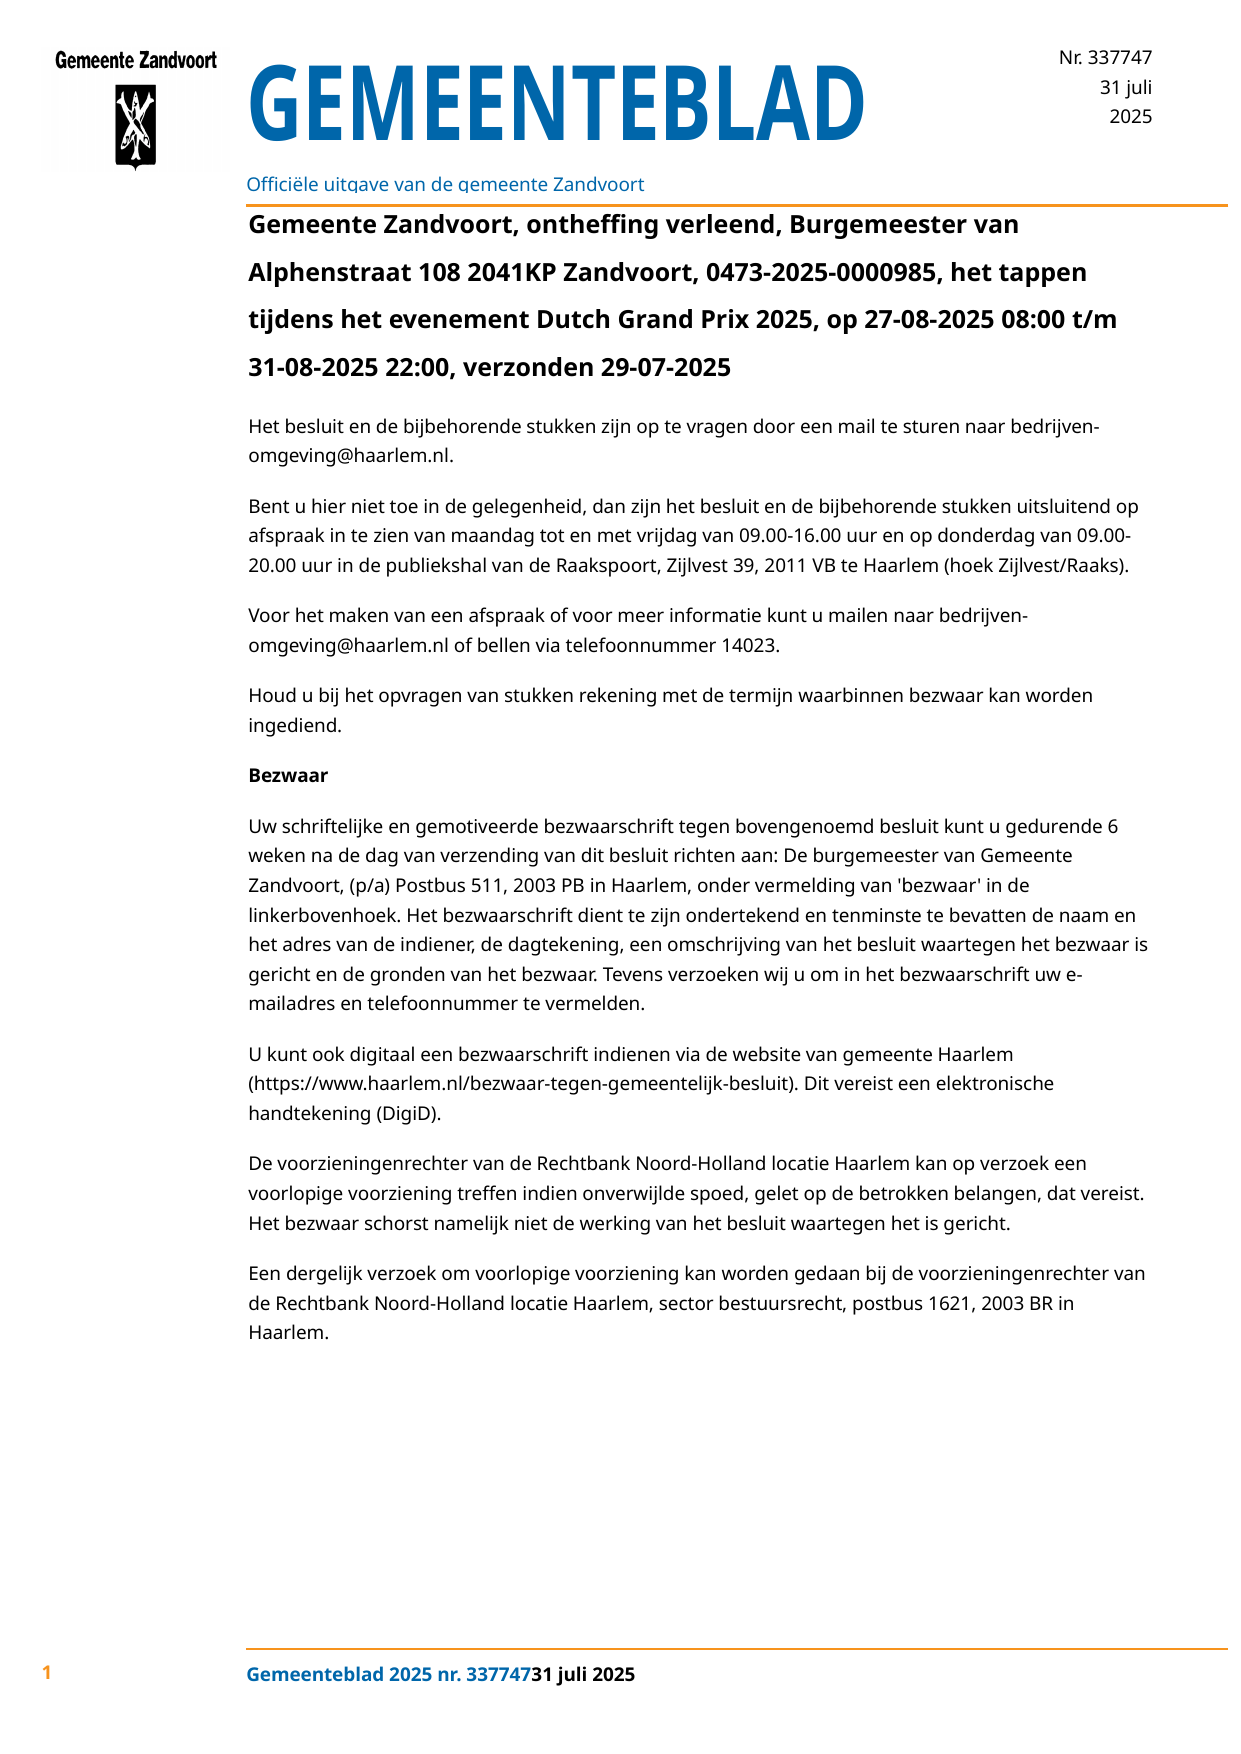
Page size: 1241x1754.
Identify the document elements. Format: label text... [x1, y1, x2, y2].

text De voorzieningenrechter van de Rechtbank Noord-Holland locatie Haarlem kan op verzoek een voorlopige voorziening treffen indien onverwijlde spoed, gelet op de betrokken belangen, dat vereist. Het bezwaar schorst namelijk niet de werking van het besluit waartegen het is gericht. [248, 1151, 1152, 1236]
text Bent u hier niet toe in de gelegenheid, dan zijn het besluit en de bijbehorende stukken uitsluitend op afspraak in te zien van maandag tot en met vrijdag van 09.00-16.00 uur en op donderdag van 09.00-20.00 uur in de publiekshal van de Raakspoort, Zijlvest 39, 2011 VB te Haarlem (hoek Zijlvest/Raaks). [248, 493, 1152, 578]
text Houd u bij het opvragen van stukken rekening met de termijn waarbinnen bezwaar kan worden ingediend. [248, 683, 1152, 738]
text Bezwaar [248, 763, 1152, 788]
text U kunt ook digitaal een bezwaarschrift indienen via de website van gemeente Haarlem (https://www.haarlem.nl/bezwaar-tegen-gemeentelijk-besluit). Dit vereist een elektronische handtekening (DigiD). [248, 1041, 1152, 1126]
text Een dergelijk verzoek om voorlopige voorziening kan worden gedaan bij de voorzieningenrechter van de Rechtbank Noord-Holland locatie Haarlem, sector bestuursrecht, postbus 1621, 2003 BR in Haarlem. [248, 1260, 1152, 1345]
text Voor het maken van een afspraak of voor meer informatie kunt u mailen naar bedrijven-omgeving@haarlem.nl of bellen via telefoonnummer 14023. [248, 603, 1152, 658]
text Het besluit en de bijbehorende stukken zijn op te vragen door een mail te sturen naar bedrijven-omgeving@haarlem.nl. [248, 413, 1152, 468]
picture [41, 47, 231, 172]
text Uw schriftelijke en gemotiveerde bezwaarschrift tegen bovengenoemd besluit kunt u gedurende 6 weken na de dag van verzending van dit besluit richten aan: De burgemeester van Gemeente Zandvoort, (p/a) Postbus 511, 2003 PB in Haarlem, onder vermelding van 'bezwaar' in de linkerbovenhoek. Het bezwaarschrift dient te zijn ondertekend en tenminste te bevatten de naam en het adres van de indiener, de dagtekening, een omschrijving van het besluit waartegen het bezwaar is gericht en de gronden van het bezwaar. Tevens verzoeken wij u om in het bezwaarschrift uw e-mailadres en telefoonnummer te vermelden. [248, 813, 1152, 1016]
text Gemeente Zandvoort, ontheffing verleend, Burgemeester van Alphenstraat 108 2041KP Zandvoort, 0473-2025-0000985, het tappen tijdens het evenement Dutch Grand Prix 2025, op 27-08-2025 08:00 t/m 31-08-2025 22:00, verzonden 29-07-2025 [248, 207, 1152, 384]
